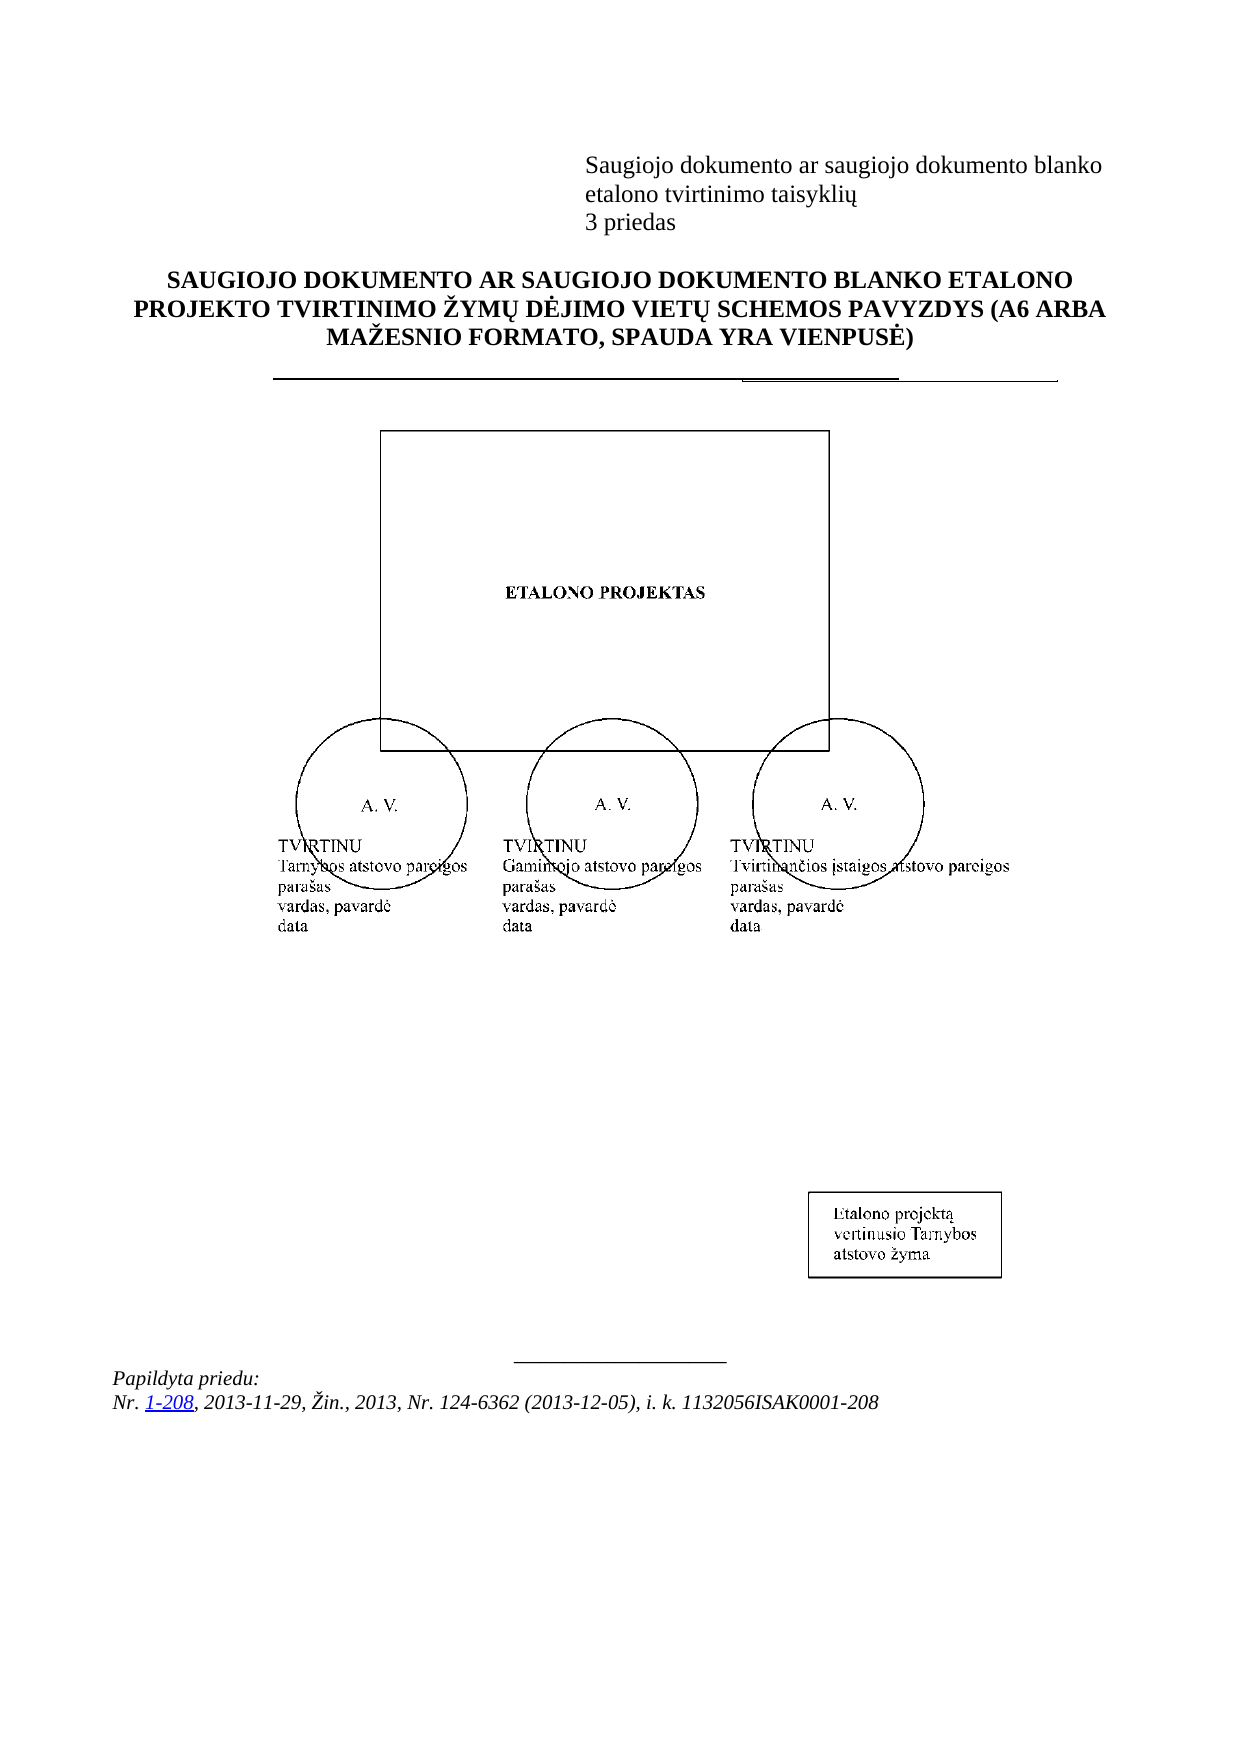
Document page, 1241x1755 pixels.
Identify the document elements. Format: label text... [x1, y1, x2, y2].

text 3 priedas [585, 207, 1128, 236]
text SAUGIOJO DOKUMENTO AR SAUGIOJO DOKUMENTO BLANKO ETALONO PROJEKTO TVIRTINIMO ŽYMŲ DĖJIMO VIETŲ SCHEMOS PAVYZDYS (A6 ARBA MAŽESNIO FORMATO, SPAUDA YRA VIENPUSĖ) [112, 265, 1128, 351]
text Nr. 1-208, 2013-11-29, Žin., 2013, Nr. 124-6362 (2013-12-05), i. k. 1132056ISAK0001-208 [112, 1390, 1128, 1414]
text Papildyta priedu: [112, 1366, 1128, 1390]
text _________________ [112, 1337, 1128, 1366]
text Saugiojo dokumento ar saugiojo dokumento blanko etalono tvirtinimo taisyklių [585, 150, 1128, 207]
